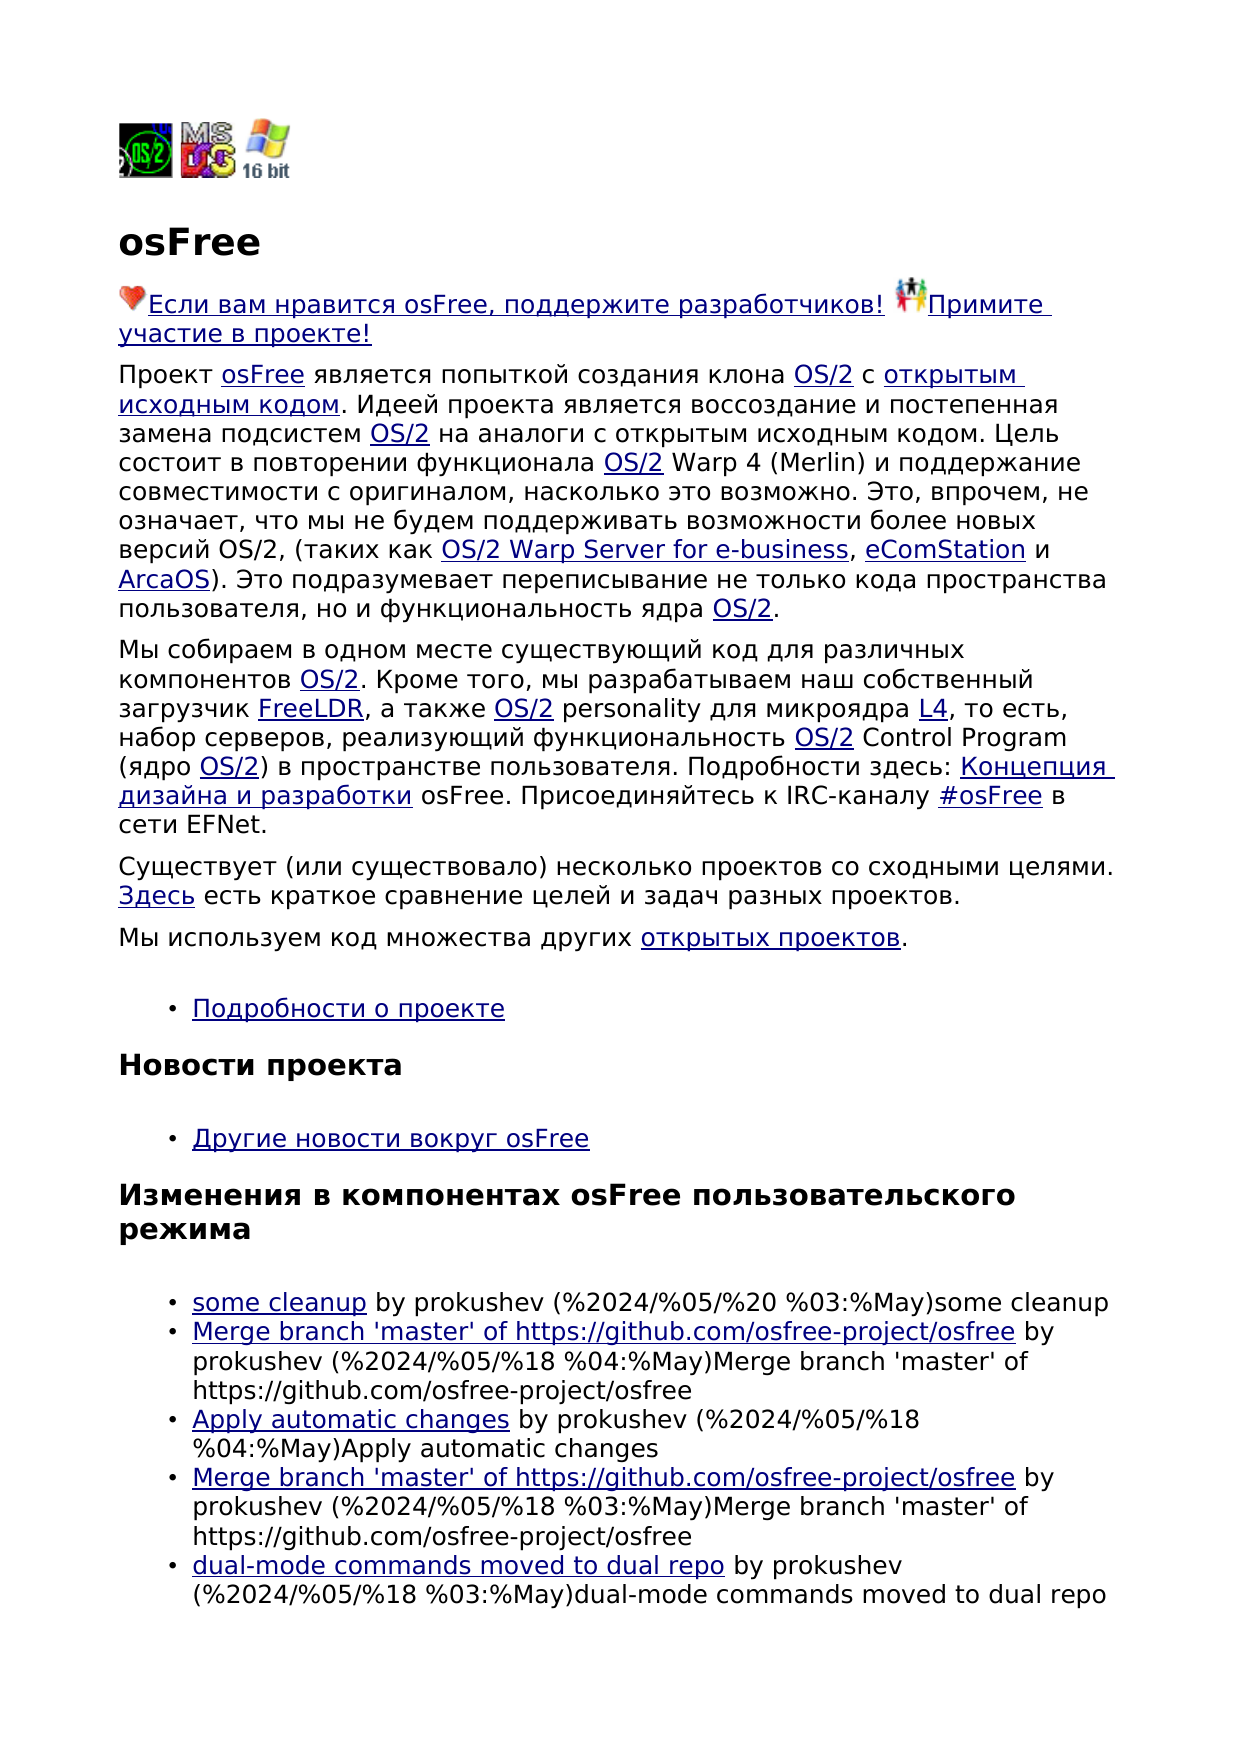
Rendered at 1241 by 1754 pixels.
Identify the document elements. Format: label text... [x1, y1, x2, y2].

picture [243, 118, 291, 178]
subtitle osFree [118, 221, 1122, 264]
text Проект osFree является попыткой создания клона OS/2 с открытым исходным кодом. Идеей проекта является воссоздание и постепенная замена подсистем OS/2 на аналоги с открытым исходным кодом. Цель состоит в повторении функционала OS/2 Warp 4 (Merlin) и поддержание совместимости с оригиналом, насколько это возможно. Это, впрочем, не означает, что мы не будем поддерживать возможности более новых версий OS/2, (таких как OS/2 Warp Server for e-business, eComStation и ArcaOS). Это подразумевает переписывание не только кода пространства пользователя, но и функциональность ядра OS/2. [118, 361, 1122, 623]
subtitle Изменения в компонентах osFree пользовательского режима [118, 1178, 1122, 1246]
list Подробности о проекте [177, 994, 1122, 1023]
text Мы собираем в одном месте существующий код для различных компонентов OS/2. Кроме того, мы разрабатываем наш собственный загрузчик FreeLDR, а также OS/2 personality для микроядра L4, то есть, набор серверов, реализующий функциональность OS/2 Control Program (ядро OS/2) в пространстве пользователя. Подробности здесь: Концепция дизайна и разработки osFree. Присоединяйтесь к IRC-каналу #osFree в сети EFNet. [118, 636, 1122, 840]
picture [118, 122, 173, 178]
text Если вам нравится osFree, поддержите разработчиков! Примите участие в проекте! [118, 277, 1122, 348]
list some cleanup by prokushev (%2024/%05/%20 %03:%May)some cleanup [177, 1288, 1122, 1318]
list Другие новости вокруг osFree [177, 1124, 1122, 1153]
subtitle Новости проекта [118, 1048, 1122, 1082]
picture [180, 122, 236, 178]
text Существует (или существовало) несколько проектов со сходными целями. Здесь есть краткое сравнение целей и задач разных проектов. [118, 852, 1122, 911]
picture [893, 277, 928, 313]
list dual-mode commands moved to dual repo by prokushev (%2024/%05/%18 %03:%May)dual-mode commands moved to dual repo [177, 1551, 1122, 1609]
list Apply automatic changes by prokushev (%2024/%05/%18 %04:%May)Apply automatic changes [177, 1405, 1122, 1463]
list Merge branch 'master' of https://github.com/osfree-project/osfree by prokushev (%2024/%05/%18 %04:%May)Merge branch 'master' of https://github.com/osfree-project/osfree [177, 1318, 1122, 1405]
picture [118, 283, 148, 313]
list Merge branch 'master' of https://github.com/osfree-project/osfree by prokushev (%2024/%05/%18 %03:%May)Merge branch 'master' of https://github.com/osfree-project/osfree [177, 1463, 1122, 1551]
text Мы используем код множества других открытых проектов. [118, 923, 1122, 952]
